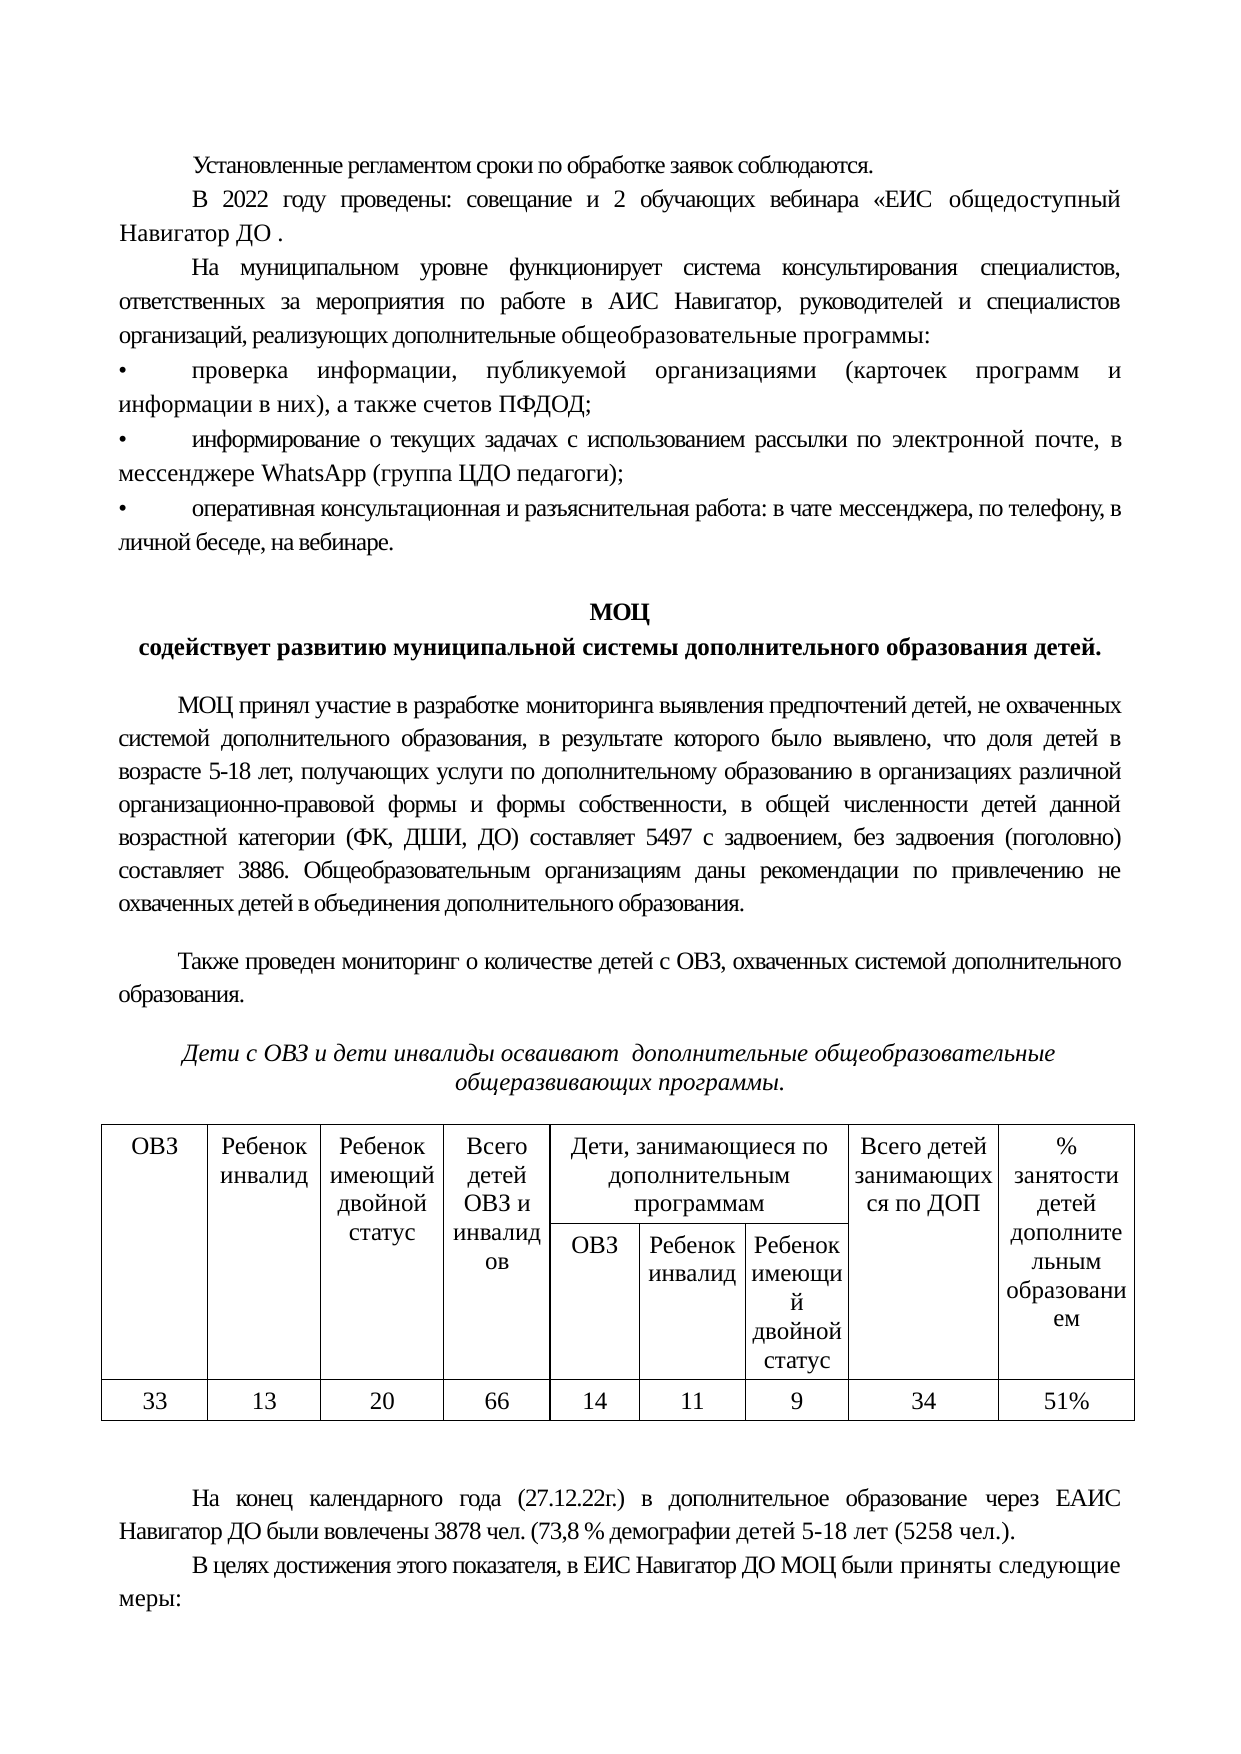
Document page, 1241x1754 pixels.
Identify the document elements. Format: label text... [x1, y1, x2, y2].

table_header ОВЗ [102, 1125, 207, 1379]
table_cell 14 [551, 1380, 639, 1420]
table_cell Ребенок имеющий двойной статус [746, 1224, 848, 1379]
table_header Ребенок имеющий двойной статус [321, 1125, 443, 1379]
text В целях достижения этого показателя, в ЕИС Навигатор ДО МОЦ были приняты следующие меры: [119, 1547, 1121, 1614]
table_cell 66 [444, 1380, 549, 1420]
text содействует развитию муниципальной системы дополнительного образования детей. [118, 628, 1122, 662]
text Дети с ОВЗ и дети инвалиды осваивают дополнительные общеобразовательные общеразвивающих программы. [118, 1038, 1122, 1095]
text МОЦ [118, 593, 1122, 627]
table_header % занятости детей дополнительным образованием [999, 1125, 1134, 1379]
table_header Дети, занимающиеся по дополнительным программам [551, 1125, 848, 1223]
table_cell 33 [102, 1380, 207, 1420]
table_cell 9 [746, 1380, 848, 1420]
text В 2022 году проведены: совещание и 2 обучающих вебинара «ЕИС общедоступный Навигатор ДО . [119, 181, 1121, 249]
table_cell 51% [999, 1380, 1134, 1420]
list оперативная консультационная и разъяснительная работа: в чате мессенджера, по телефону, в личной беседе, на вебинаре. [118, 489, 1122, 557]
table_cell ОВЗ [551, 1224, 639, 1379]
table_cell 11 [640, 1380, 745, 1420]
text На конец календарного года (27.12.22г.) в дополнительное образование через ЕАИС Навигатор ДО были вовлечены 3878 чел. (73,8 % демографии детей 5-18 лет (5258 чел.). [119, 1479, 1121, 1547]
table_header Всего детей занимающихся по ДОП [849, 1125, 998, 1379]
table_header Всего детей ОВЗ и инвалидов [444, 1125, 549, 1379]
table_cell Ребенок инвалид [640, 1224, 745, 1379]
text На муниципальном уровне функционирует система консультирования специалистов, ответственных за мероприятия по работе в АИС Навигатор, руководителей и специалистов организаций, реализующих дополнительные общеобразовательные программы: [119, 249, 1121, 351]
list информирование о текущих задачах с использованием рассылки по электронной почте, в мессенджере WhatsApp (группа ЦДО педагоги); [118, 420, 1122, 488]
text Установленные регламентом сроки по обработке заявок соблюдаются. [118, 147, 1122, 181]
text МОЦ принял участие в разработке мониторинга выявления предпочтений детей, не охваченных системой дополнительного образования, в результате которого было выявлено, что доля детей в возрасте 5-18 лет, получающих услуги по дополнительному образованию в организациях различной организационно-правовой формы и формы собственности, в общей численности детей данной возрастной категории (ФК, ДШИ, ДО) составляет 5497 с задвоением, без задвоения (поголовно) составляет 3886. Общеобразовательным организациям даны рекомендации по привлечению не охваченных детей в объединения дополнительного образования. [118, 687, 1122, 918]
list проверка информации, публикуемой организациями (карточек программ и информации в них), а также счетов ПФДОД; [118, 351, 1122, 419]
table_cell 20 [321, 1380, 443, 1420]
table_cell 34 [849, 1380, 998, 1420]
table_header Ребенок инвалид [208, 1125, 320, 1379]
text Также проведен мониторинг о количестве детей с ОВЗ, охваченных системой дополнительного образования. [118, 943, 1122, 1009]
table_cell 13 [208, 1380, 320, 1420]
